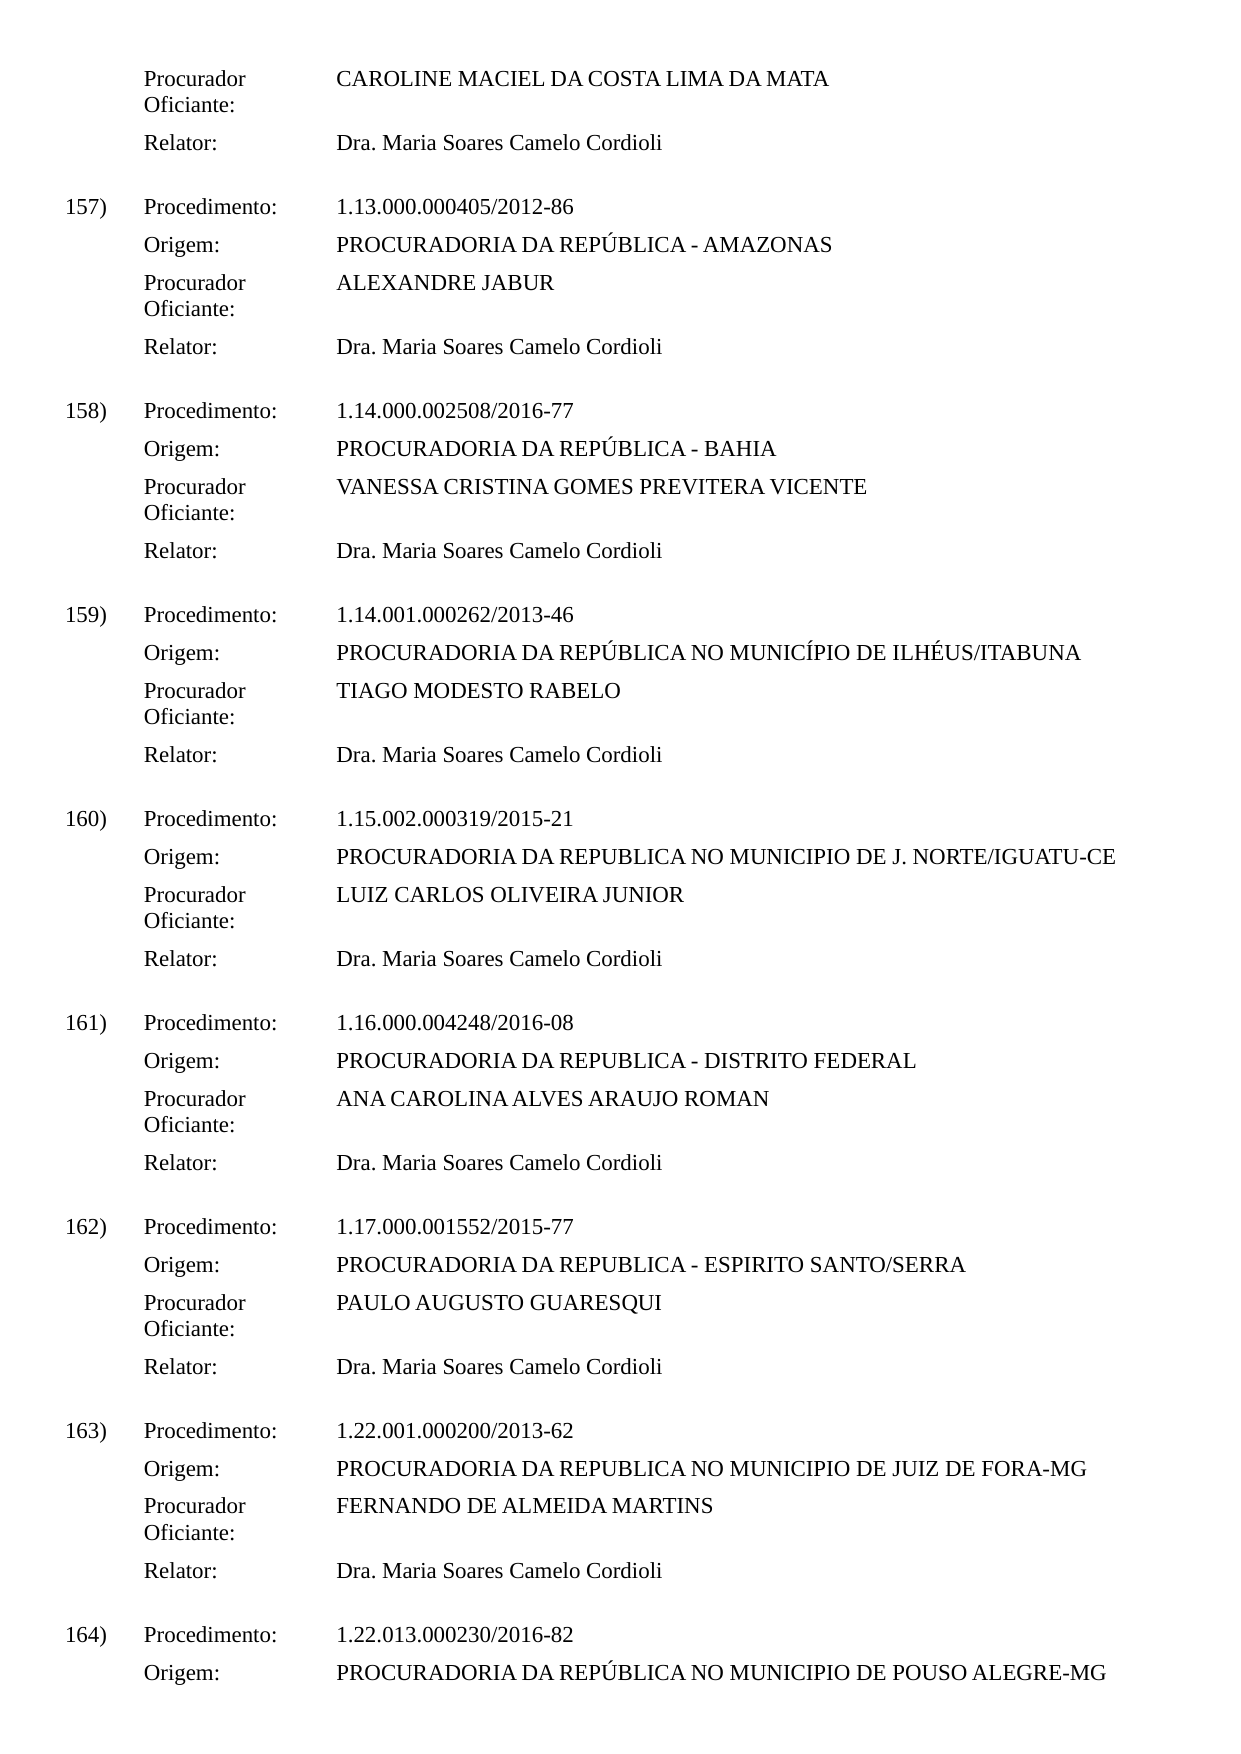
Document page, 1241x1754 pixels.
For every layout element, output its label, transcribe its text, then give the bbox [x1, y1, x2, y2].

table_cell [59, 671, 138, 735]
table_cell Procurador Oficiante: [138, 1283, 330, 1347]
table_cell ALEXANDRE JABUR [330, 263, 1181, 327]
table_header Procedimento: [138, 595, 330, 633]
table_cell [59, 429, 138, 467]
table_cell Origem: [138, 837, 330, 875]
table_cell [59, 1079, 138, 1143]
table_cell [59, 837, 138, 875]
table_cell Dra. Maria Soares Camelo Cordioli [330, 1143, 1181, 1181]
table_header 163) [59, 1411, 138, 1449]
table_cell Origem: [138, 1245, 330, 1283]
table_header Procedimento: [138, 1411, 330, 1449]
table_cell [59, 225, 138, 263]
table_header 1.14.000.002508/2016-77 [330, 391, 1181, 429]
table_header 159) [59, 595, 138, 633]
table_cell Dra. Maria Soares Camelo Cordioli [330, 123, 1181, 161]
table_cell [59, 1347, 138, 1385]
table_cell [59, 875, 138, 939]
table_header Procedimento: [138, 391, 330, 429]
table_cell PROCURADORIA DA REPÚBLICA NO MUNICÍPIO DE ILHÉUS/ITABUNA [330, 633, 1181, 671]
table_cell PROCURADORIA DA REPÚBLICA - AMAZONAS [330, 225, 1181, 263]
table_cell [59, 327, 138, 365]
table_header Procedimento: [138, 1615, 330, 1653]
table_cell Relator: [138, 735, 330, 773]
table_cell PROCURADORIA DA REPUBLICA NO MUNICIPIO DE JUIZ DE FORA-MG [330, 1449, 1181, 1487]
table_cell [59, 1653, 138, 1691]
table_header 164) [59, 1615, 138, 1653]
table_cell Relator: [138, 1143, 330, 1181]
table_cell Procurador Oficiante: [138, 1487, 330, 1551]
table_cell TIAGO MODESTO RABELO [330, 671, 1181, 735]
table_cell Origem: [138, 1041, 330, 1079]
table_cell Relator: [138, 939, 330, 977]
table_header 1.15.002.000319/2015-21 [330, 799, 1181, 837]
table_cell [59, 1143, 138, 1181]
table_cell Dra. Maria Soares Camelo Cordioli [330, 531, 1181, 569]
table_header 1.16.000.004248/2016-08 [330, 1003, 1181, 1041]
table_cell Dra. Maria Soares Camelo Cordioli [330, 1551, 1181, 1589]
table_cell LUIZ CARLOS OLIVEIRA JUNIOR [330, 875, 1181, 939]
table_cell Procurador Oficiante: [138, 875, 330, 939]
table_cell [59, 633, 138, 671]
table_header 1.22.013.000230/2016-82 [330, 1615, 1181, 1653]
table_cell Relator: [138, 531, 330, 569]
table_cell PROCURADORIA DA REPUBLICA - ESPIRITO SANTO/SERRA [330, 1245, 1181, 1283]
table_header 1.22.001.000200/2013-62 [330, 1411, 1181, 1449]
table_header 157) [59, 188, 138, 225]
table_cell Dra. Maria Soares Camelo Cordioli [330, 939, 1181, 977]
table_cell PROCURADORIA DA REPUBLICA NO MUNICIPIO DE J. NORTE/IGUATU-CE [330, 837, 1181, 875]
table_cell Relator: [138, 123, 330, 161]
table_cell [59, 59, 138, 123]
table_header Procedimento: [138, 188, 330, 225]
table_cell VANESSA CRISTINA GOMES PREVITERA VICENTE [330, 467, 1181, 531]
table_cell [59, 939, 138, 977]
table_cell Origem: [138, 429, 330, 467]
table_cell [59, 735, 138, 773]
table_cell Relator: [138, 327, 330, 365]
table_cell Relator: [138, 1551, 330, 1589]
table_cell Dra. Maria Soares Camelo Cordioli [330, 735, 1181, 773]
table_header 1.13.000.000405/2012-86 [330, 188, 1181, 225]
table_cell [59, 1487, 138, 1551]
table_cell [59, 1041, 138, 1079]
table_cell [59, 1245, 138, 1283]
table_cell Origem: [138, 633, 330, 671]
table_cell Procurador Oficiante: [138, 467, 330, 531]
table_cell Dra. Maria Soares Camelo Cordioli [330, 1347, 1181, 1385]
table_cell PAULO AUGUSTO GUARESQUI [330, 1283, 1181, 1347]
table_cell ANA CAROLINA ALVES ARAUJO ROMAN [330, 1079, 1181, 1143]
table_cell Procurador Oficiante: [138, 671, 330, 735]
table_cell Procurador Oficiante: [138, 1079, 330, 1143]
table_cell CAROLINE MACIEL DA COSTA LIMA DA MATA [330, 59, 1181, 123]
table_cell [59, 467, 138, 531]
table_header Procedimento: [138, 1207, 330, 1245]
table_header Procedimento: [138, 1003, 330, 1041]
table_header 161) [59, 1003, 138, 1041]
table_cell Origem: [138, 225, 330, 263]
table_cell PROCURADORIA DA REPÚBLICA - BAHIA [330, 429, 1181, 467]
table_cell [59, 1283, 138, 1347]
table_cell [59, 1449, 138, 1487]
table_cell Procurador Oficiante: [138, 263, 330, 327]
table_cell [59, 1551, 138, 1589]
table_cell PROCURADORIA DA REPÚBLICA NO MUNICIPIO DE POUSO ALEGRE-MG [330, 1653, 1181, 1691]
table_cell [59, 263, 138, 327]
table_cell FERNANDO DE ALMEIDA MARTINS [330, 1487, 1181, 1551]
table_cell Dra. Maria Soares Camelo Cordioli [330, 327, 1181, 365]
table_header 1.14.001.000262/2013-46 [330, 595, 1181, 633]
table_cell [59, 531, 138, 569]
table_header 160) [59, 799, 138, 837]
table_cell Relator: [138, 1347, 330, 1385]
table_cell PROCURADORIA DA REPUBLICA - DISTRITO FEDERAL [330, 1041, 1181, 1079]
table_header 162) [59, 1207, 138, 1245]
table_header 158) [59, 391, 138, 429]
table_cell Origem: [138, 1653, 330, 1691]
table_header 1.17.000.001552/2015-77 [330, 1207, 1181, 1245]
table_cell Procurador Oficiante: [138, 59, 330, 123]
table_header Procedimento: [138, 799, 330, 837]
table_cell Origem: [138, 1449, 330, 1487]
table_cell [59, 123, 138, 161]
